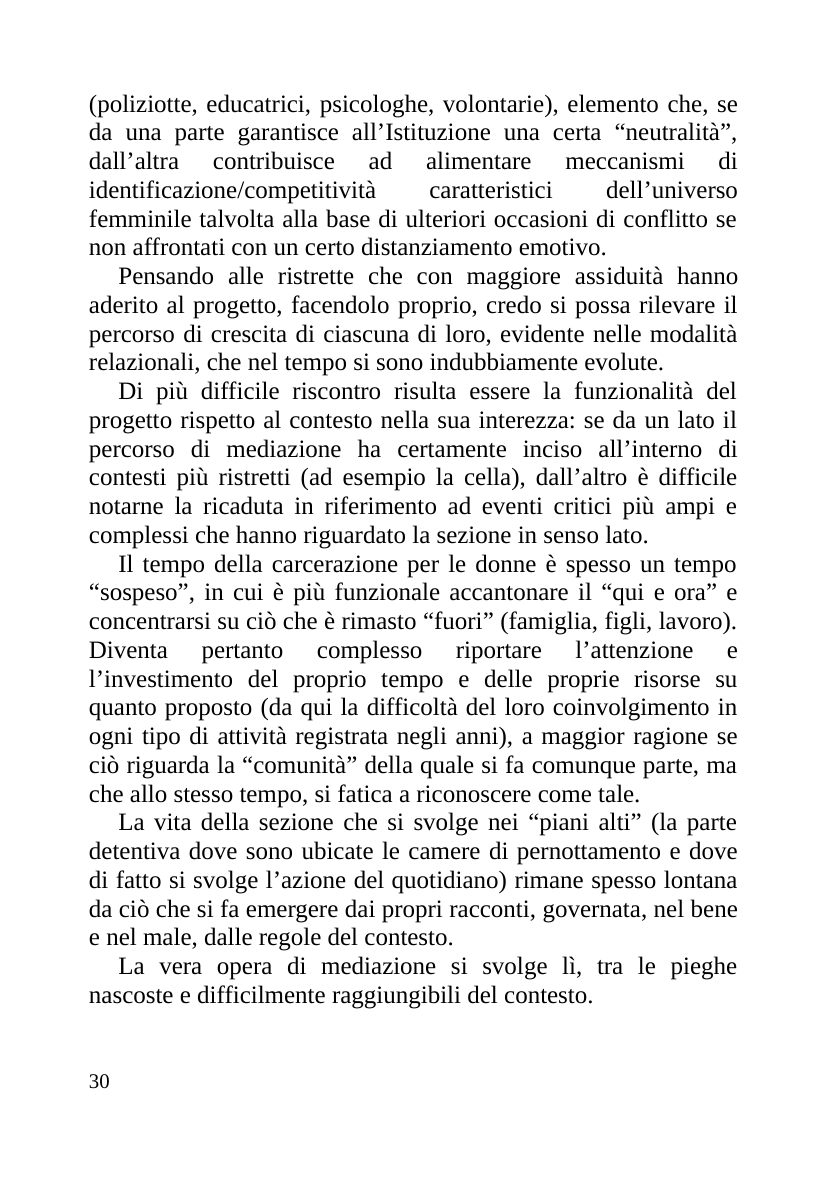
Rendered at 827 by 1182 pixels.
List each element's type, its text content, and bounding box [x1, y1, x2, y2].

text Il tempo della carcerazione per le donne è spesso un tempo “sospeso”, in cui è più funzionale accantonare il “qui e ora” e concentrarsi su ciò che è rimasto “fuori” (famiglia, figli, lavoro). Diventa pertanto complesso riportare l’attenzione e l’investimento del proprio tempo e delle proprie risorse su quanto proposto (da qui la difficoltà del loro coinvolgimento in ogni tipo di attività registrata negli anni), a maggior ragione se ciò riguarda la “comunità” della quale si fa comunque parte, ma che allo stesso tempo, si fatica a riconoscere come tale. [89, 549, 738, 807]
text Pensando alle ristrette che con maggiore assiduità hanno aderito al progetto, facendolo proprio, credo si possa rilevare il percorso di crescita di ciascuna di loro, evidente nelle modalità relazionali, che nel tempo si sono indubbiamente evolute. [89, 261, 738, 376]
text Di più difficile riscontro risulta essere la funzionalità del progetto rispetto al contesto nella sua interezza: se da un lato il percorso di mediazione ha certamente inciso all’interno di contesti più ristretti (ad esempio la cella), dall’altro è difficile notarne la ricaduta in riferimento ad eventi critici più ampi e complessi che hanno riguardato la sezione in senso lato. [89, 376, 738, 549]
text La vita della sezione che si svolge nei “piani alti” (la parte detentiva dove sono ubicate le camere di pernottamento e dove di fatto si svolge l’azione del quotidiano) rimane spesso lontana da ciò che si fa emergere dai propri racconti, governata, nel bene e nel male, dalle regole del contesto. [89, 807, 738, 951]
text La vera opera di mediazione si svolge lì, tra le pieghe nascoste e difficilmente raggiungibili del contesto. [89, 951, 738, 1009]
text (poliziotte, educatrici, psicologhe, volontarie), elemento che, se da una parte garantisce all’Istituzione una certa “neutralità”, dall’altra contribuisce ad alimentare meccanismi di identificazione/competitività caratteristici dell’universo femminile talvolta alla base di ulteriori occasioni di conflitto se non affrontati con un certo distanziamento emotivo. [89, 89, 738, 261]
